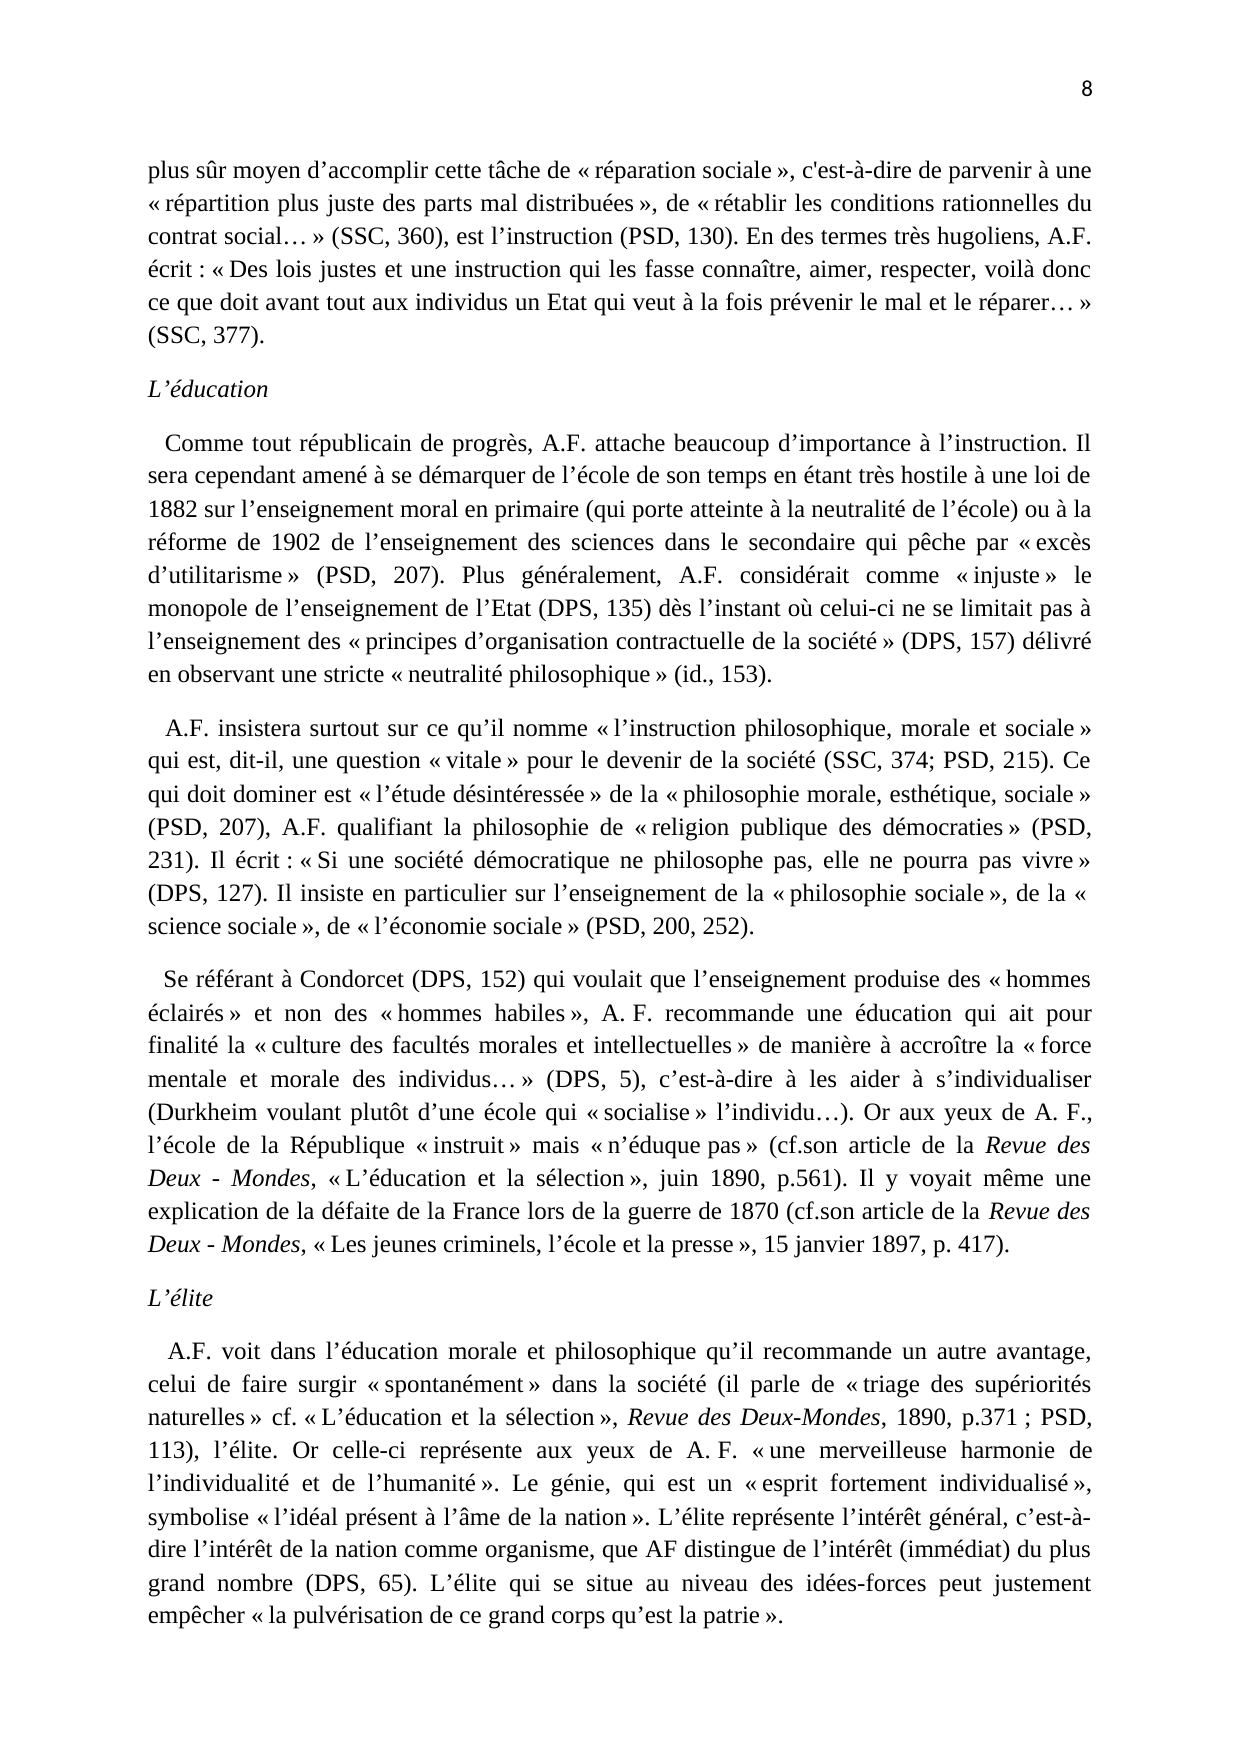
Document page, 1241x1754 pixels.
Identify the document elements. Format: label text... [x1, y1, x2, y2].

text plus sûr moyen d’accomplir cette tâche de « réparation sociale », c'est-à-dire de parvenir à une « répartition plus juste des parts mal distribuées », de « rétablir les conditions rationnelles du contrat social… » (SSC, 360), est l’instruction (PSD, 130). En des termes très hugoliens, A.F. écrit : « Des lois justes et une instruction qui les fasse connaître, aimer, respecter, voilà donc ce que doit avant tout aux individus un Etat qui veut à la fois prévenir le mal et le réparer… » (SSC, 377). [148, 155, 1093, 349]
text Comme tout républicain de progrès, A.F. attache beaucoup d’importance à l’instruction. Il sera cependant amené à se démarquer de l’école de son temps en étant très hostile à une loi de 1882 sur l’enseignement moral en primaire (qui porte atteinte à la neutralité de l’école) ou à la réforme de 1902 de l’enseignement des sciences dans le secondaire qui pêche par « excès d’utilitarisme » (PSD, 207). Plus généralement, A.F. considérait comme « injuste » le monopole de l’enseignement de l’Etat (DPS, 135) dès l’instant où celui-ci ne se limitait pas à l’enseignement des « principes d’organisation contractuelle de la société » (DPS, 157) délivré en observant une stricte « neutralité philosophique » (id., 153). [148, 428, 1093, 687]
text A.F. voit dans l’éducation morale et philosophique qu’il recommande un autre avantage, celui de faire surgir « spontanément » dans la société (il parle de « triage des supériorités naturelles » cf. « L’éducation et la sélection », Revue des Deux-Mondes, 1890, p.371 ; PSD, 113), l’élite. Or celle-ci représente aux yeux de A. F. « une merveilleuse harmonie de l’individualité et de l’humanité ». Le génie, qui est un « esprit fortement individualisé », symbolise « l’idéal présent à l’âme de la nation ». L’élite représente l’intérêt général, c’est-à-dire l’intérêt de la nation comme organisme, que AF distingue de l’intérêt (immédiat) du plus grand nombre (DPS, 65). L’élite qui se situe au niveau des idées-forces peut justement empêcher « la pulvérisation de ce grand corps qu’est la patrie ». [148, 1336, 1093, 1629]
text Se référant à Condorcet (DPS, 152) qui voulait que l’enseignement produise des « hommes éclairés » et non des « hommes habiles », A. F. recommande une éducation qui ait pour finalité la « culture des facultés morales et intellectuelles » de manière à accroître la « force mentale et morale des individus… » (DPS, 5), c’est-à-dire à les aider à s’individualiser (Durkheim voulant plutôt d’une école qui « socialise » l’individu…). Or aux yeux de A. F., l’école de la République « instruit » mais « n’éduque pas » (cf.son article de la Revue des Deux - Mondes, « L’éducation et la sélection », juin 1890, p.561). Il y voyait même une explication de la défaite de la France lors de la guerre de 1870 (cf.son article de la Revue des Deux - Mondes, « Les jeunes criminels, l’école et la presse », 15 janvier 1897, p. 417). [148, 964, 1093, 1257]
subtitle L’élite [148, 1283, 1093, 1311]
text A.F. insistera surtout sur ce qu’il nomme « l’instruction philosophique, morale et sociale » qui est, dit-il, une question « vitale » pour le devenir de la société (SSC, 374; PSD, 215). Ce qui doit dominer est « l’étude désintéressée » de la « philosophie morale, esthétique, sociale » (PSD, 207), A.F. qualifiant la philosophie de « religion publique des démocraties » (PSD, 231). Il écrit : « Si une société démocratique ne philosophe pas, elle ne pourra pas vivre » (DPS, 127). Il insiste en particulier sur l’enseignement de la « philosophie sociale », de la « science sociale », de « l’économie sociale » (PSD, 200, 252). [148, 713, 1093, 939]
subtitle L’éducation [148, 374, 1093, 402]
